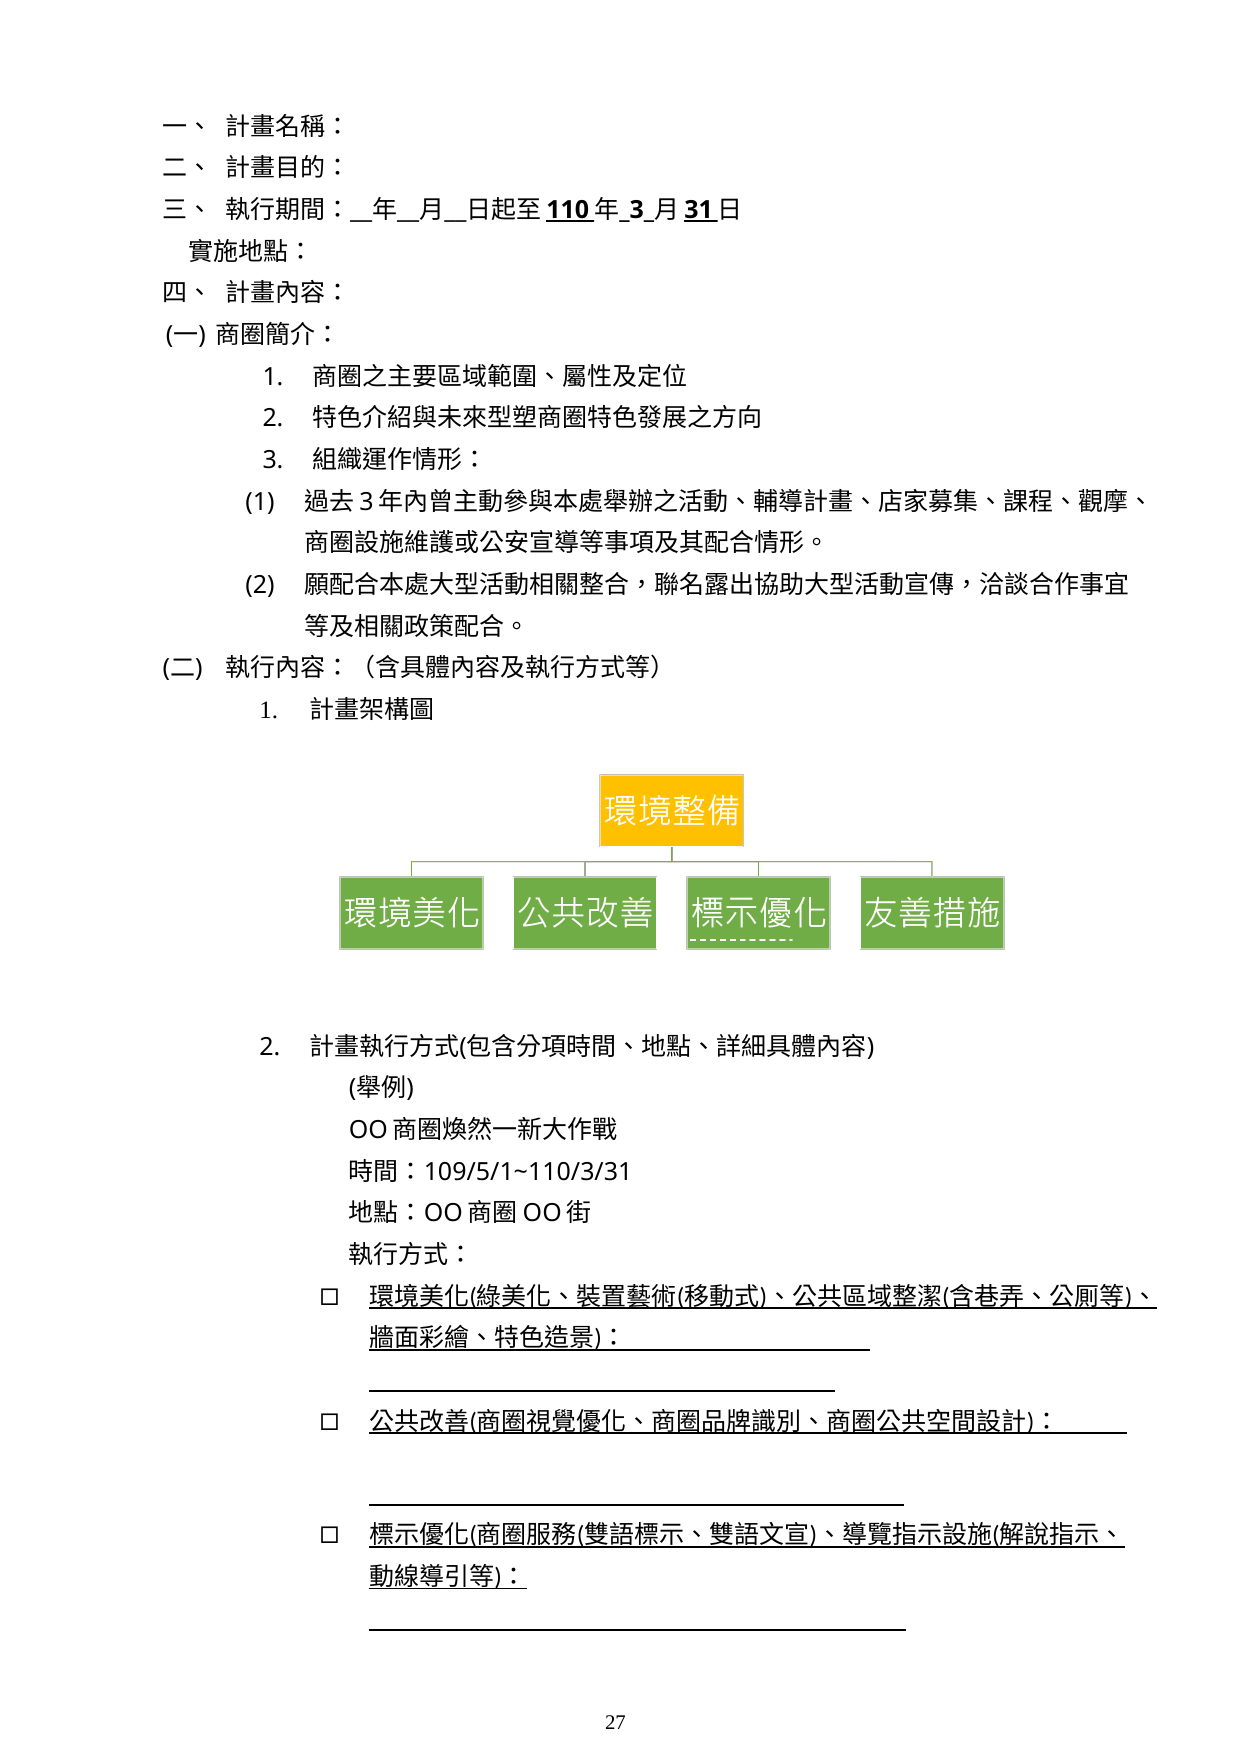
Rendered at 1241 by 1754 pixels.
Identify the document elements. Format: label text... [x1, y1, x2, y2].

list 公共改善(商圈視覺優化、商圈品牌識別、商圈公共空間設計)： [319, 1397, 1137, 1438]
list 計畫內容： [162, 268, 1137, 310]
list 願配合本處大型活動相關整合，聯名露出協助大型活動宣傳，洽談合作事宜等及相關政策配合。 [245, 560, 1137, 643]
list 計畫架構圖 [259, 685, 1137, 727]
list 商圈之主要區域範圍、屬性及定位 [262, 352, 1137, 393]
list 組織運作情形： [262, 435, 1137, 477]
text 實施地點： [112, 227, 1137, 268]
picture [313, 743, 1030, 980]
list 過去3年內曾主動參與本處舉辦之活動、輔導計畫、店家募集、課程、觀摩、商圈設施維護或公安宣導等事項及其配合情形。 [245, 477, 1137, 560]
list 計畫目的： [162, 143, 1137, 185]
list 特色介紹與未來型塑商圈特色發展之方向 [262, 393, 1137, 435]
list (舉例) [348, 1063, 1137, 1105]
list OO商圈煥然一新大作戰 [348, 1105, 1137, 1147]
list 計畫執行方式(包含分項時間、地點、詳細具體內容) [259, 1022, 1137, 1063]
list 商圈簡介： [166, 310, 1137, 352]
list 地點：OO商圈OO街 [348, 1188, 1137, 1230]
list 時間：109/5/1~110/3/31 [348, 1147, 1137, 1188]
list 標示優化(商圈服務(雙語標示、雙語文宣)、導覽指示設施(解說指示、動線導引等)： [319, 1511, 1137, 1594]
list 執行期間：__年__月__日起至110年_3_月31日 [162, 185, 1137, 227]
list 執行內容：（含具體內容及執行方式等） [162, 643, 1137, 685]
list 計畫名稱： [162, 102, 1137, 143]
list 執行方式： [348, 1230, 1137, 1272]
list 環境美化(綠美化、裝置藝術(移動式)、公共區域整潔(含巷弄、公厠等)、牆面彩繪、特色造景)： [319, 1272, 1137, 1355]
